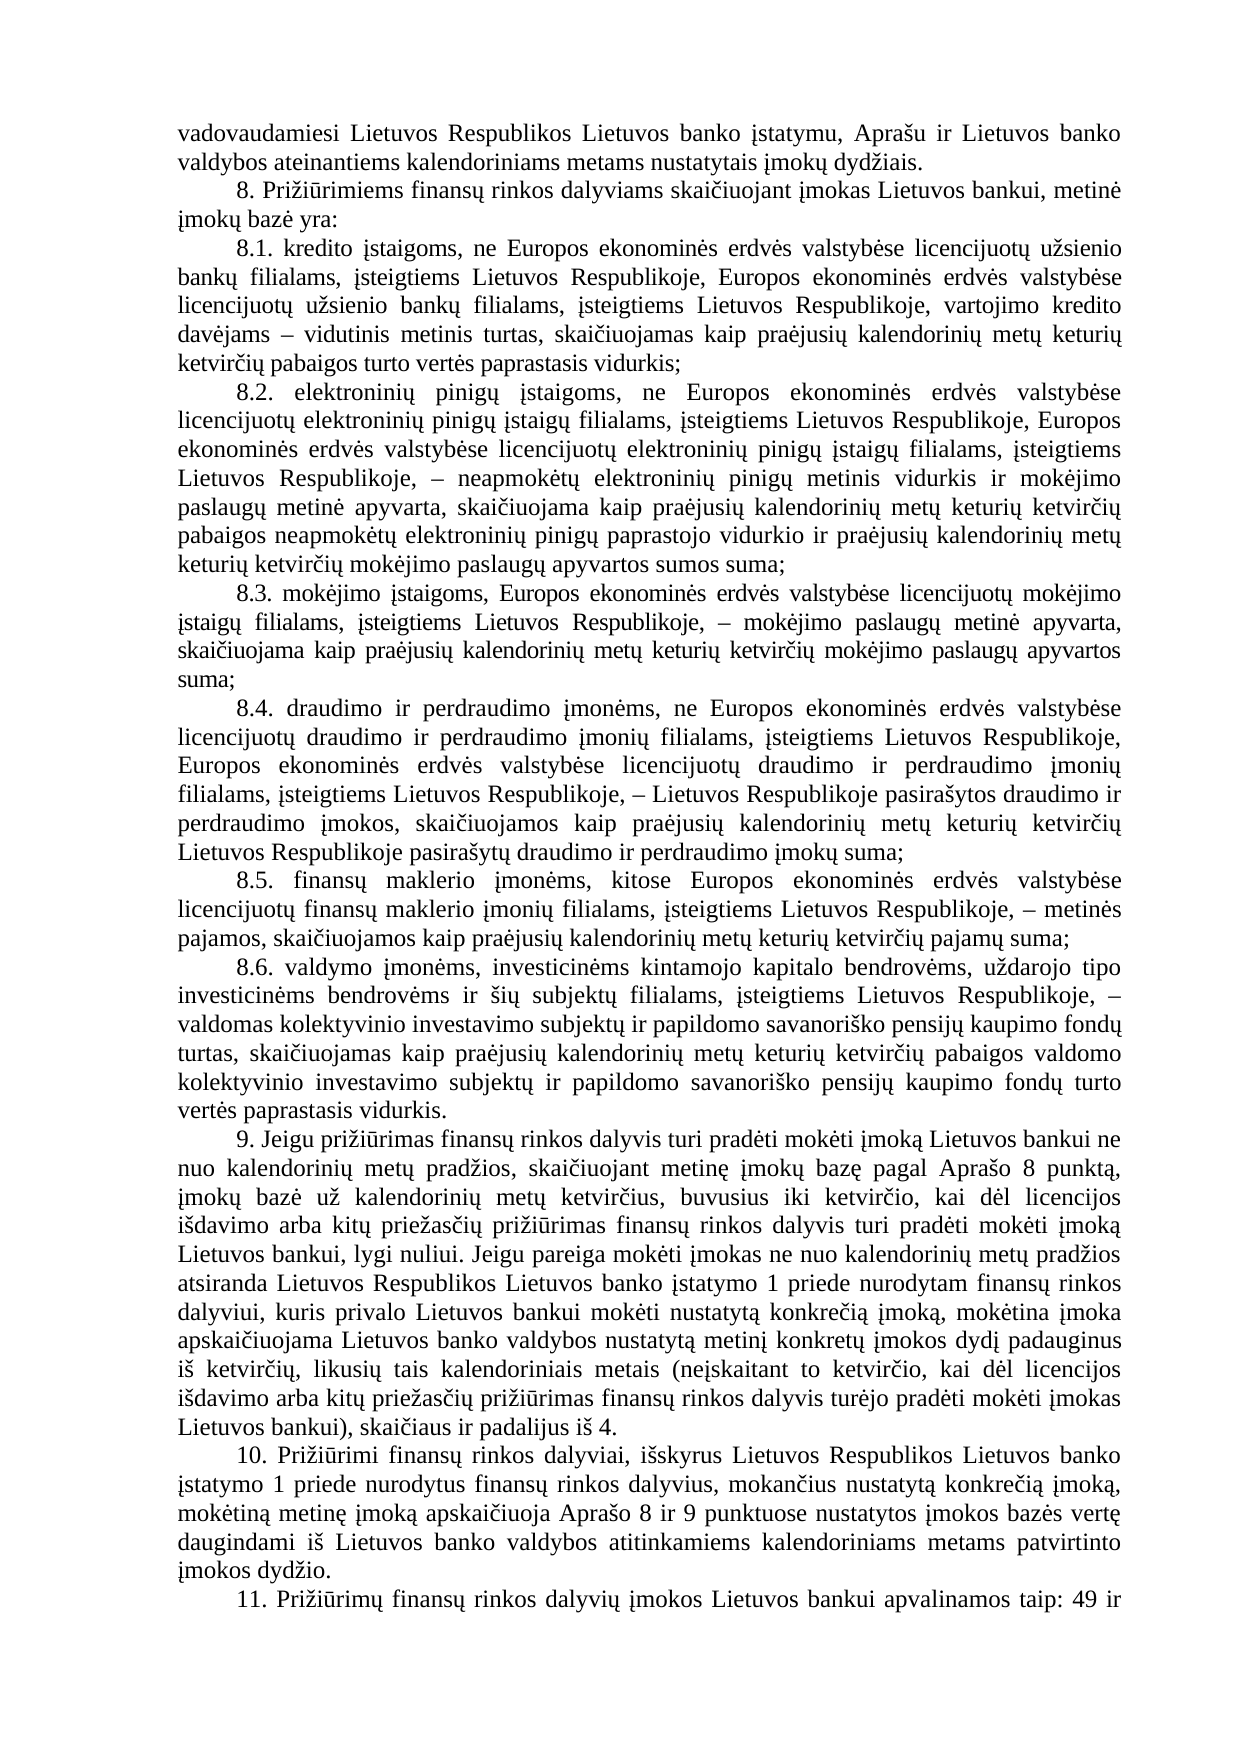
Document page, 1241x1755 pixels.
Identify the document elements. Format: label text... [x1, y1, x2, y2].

text 11. Prižiūrimų finansų rinkos dalyvių įmokos Lietuvos bankui apvalinamos taip: 49 ir [177, 1584, 1122, 1613]
text 8.1. kredito įstaigoms, ne Europos ekonominės erdvės valstybėse licencijuotų užsienio bankų filialams, įsteigtiems Lietuvos Respublikoje, Europos ekonominės erdvės valstybėse licencijuotų užsienio bankų filialams, įsteigtiems Lietuvos Respublikoje, vartojimo kredito davėjams – vidutinis metinis turtas, skaičiuojamas kaip praėjusių kalendorinių metų keturių ketvirčių pabaigos turto vertės paprastasis vidurkis; [177, 233, 1122, 377]
text 8.2. elektroninių pinigų įstaigoms, ne Europos ekonominės erdvės valstybėse licencijuotų elektroninių pinigų įstaigų filialams, įsteigtiems Lietuvos Respublikoje, Europos ekonominės erdvės valstybėse licencijuotų elektroninių pinigų įstaigų filialams, įsteigtiems Lietuvos Respublikoje, – neapmokėtų elektroninių pinigų metinis vidurkis ir mokėjimo paslaugų metinė apyvarta, skaičiuojama kaip praėjusių kalendorinių metų keturių ketvirčių pabaigos neapmokėtų elektroninių pinigų paprastojo vidurkio ir praėjusių kalendorinių metų keturių ketvirčių mokėjimo paslaugų apyvartos sumos suma; [177, 377, 1122, 578]
text 8. Prižiūrimiems finansų rinkos dalyviams skaičiuojant įmokas Lietuvos bankui, metinė įmokų bazė yra: [177, 176, 1122, 233]
text 9. Jeigu prižiūrimas finansų rinkos dalyvis turi pradėti mokėti įmoką Lietuvos bankui ne nuo kalendorinių metų pradžios, skaičiuojant metinę įmokų bazę pagal Aprašo 8 punktą, įmokų bazė už kalendorinių metų ketvirčius, buvusius iki ketvirčio, kai dėl licencijos išdavimo arba kitų priežasčių prižiūrimas finansų rinkos dalyvis turi pradėti mokėti įmoką Lietuvos bankui, lygi nuliui. Jeigu pareiga mokėti įmokas ne nuo kalendorinių metų pradžios atsiranda Lietuvos Respublikos Lietuvos banko įstatymo 1 priede nurodytam finansų rinkos dalyviui, kuris privalo Lietuvos bankui mokėti nustatytą konkrečią įmoką, mokėtina įmoka apskaičiuojama Lietuvos banko valdybos nustatytą metinį konkretų įmokos dydį padauginus iš ketvirčių, likusių tais kalendoriniais metais (neįskaitant to ketvirčio, kai dėl licencijos išdavimo arba kitų priežasčių prižiūrimas finansų rinkos dalyvis turėjo pradėti mokėti įmokas Lietuvos bankui), skaičiaus ir padalijus iš 4. [177, 1124, 1122, 1441]
text 10. Prižiūrimi finansų rinkos dalyviai, išskyrus Lietuvos Respublikos Lietuvos banko įstatymo 1 priede nurodytus finansų rinkos dalyvius, mokančius nustatytą konkrečią įmoką, mokėtiną metinę įmoką apskaičiuoja Aprašo 8 ir 9 punktuose nustatytos įmokos bazės vertę daugindami iš Lietuvos banko valdybos atitinkamiems kalendoriniams metams patvirtinto įmokos dydžio. [177, 1441, 1122, 1584]
text 8.4. draudimo ir perdraudimo įmonėms, ne Europos ekonominės erdvės valstybėse licencijuotų draudimo ir perdraudimo įmonių filialams, įsteigtiems Lietuvos Respublikoje, Europos ekonominės erdvės valstybėse licencijuotų draudimo ir perdraudimo įmonių filialams, įsteigtiems Lietuvos Respublikoje, – Lietuvos Respublikoje pasirašytos draudimo ir perdraudimo įmokos, skaičiuojamos kaip praėjusių kalendorinių metų keturių ketvirčių Lietuvos Respublikoje pasirašytų draudimo ir perdraudimo įmokų suma; [177, 693, 1122, 866]
text 8.5. finansų maklerio įmonėms, kitose Europos ekonominės erdvės valstybėse licencijuotų finansų maklerio įmonių filialams, įsteigtiems Lietuvos Respublikoje, – metinės pajamos, skaičiuojamos kaip praėjusių kalendorinių metų keturių ketvirčių pajamų suma; [177, 866, 1122, 952]
text 8.3. mokėjimo įstaigoms, Europos ekonominės erdvės valstybėse licencijuotų mokėjimo įstaigų filialams, įsteigtiems Lietuvos Respublikoje, – mokėjimo paslaugų metinė apyvarta, skaičiuojama kaip praėjusių kalendorinių metų keturių ketvirčių mokėjimo paslaugų apyvartos suma; [177, 578, 1122, 693]
text 8.6. valdymo įmonėms, investicinėms kintamojo kapitalo bendrovėms, uždarojo tipo investicinėms bendrovėms ir šių subjektų filialams, įsteigtiems Lietuvos Respublikoje, – valdomas kolektyvinio investavimo subjektų ir papildomo savanoriško pensijų kaupimo fondų turtas, skaičiuojamas kaip praėjusių kalendorinių metų keturių ketvirčių pabaigos valdomo kolektyvinio investavimo subjektų ir papildomo savanoriško pensijų kaupimo fondų turto vertės paprastasis vidurkis. [177, 952, 1122, 1124]
text vadovaudamiesi Lietuvos Respublikos Lietuvos banko įstatymu, Aprašu ir Lietuvos banko valdybos ateinantiems kalendoriniams metams nustatytais įmokų dydžiais. [177, 118, 1122, 176]
